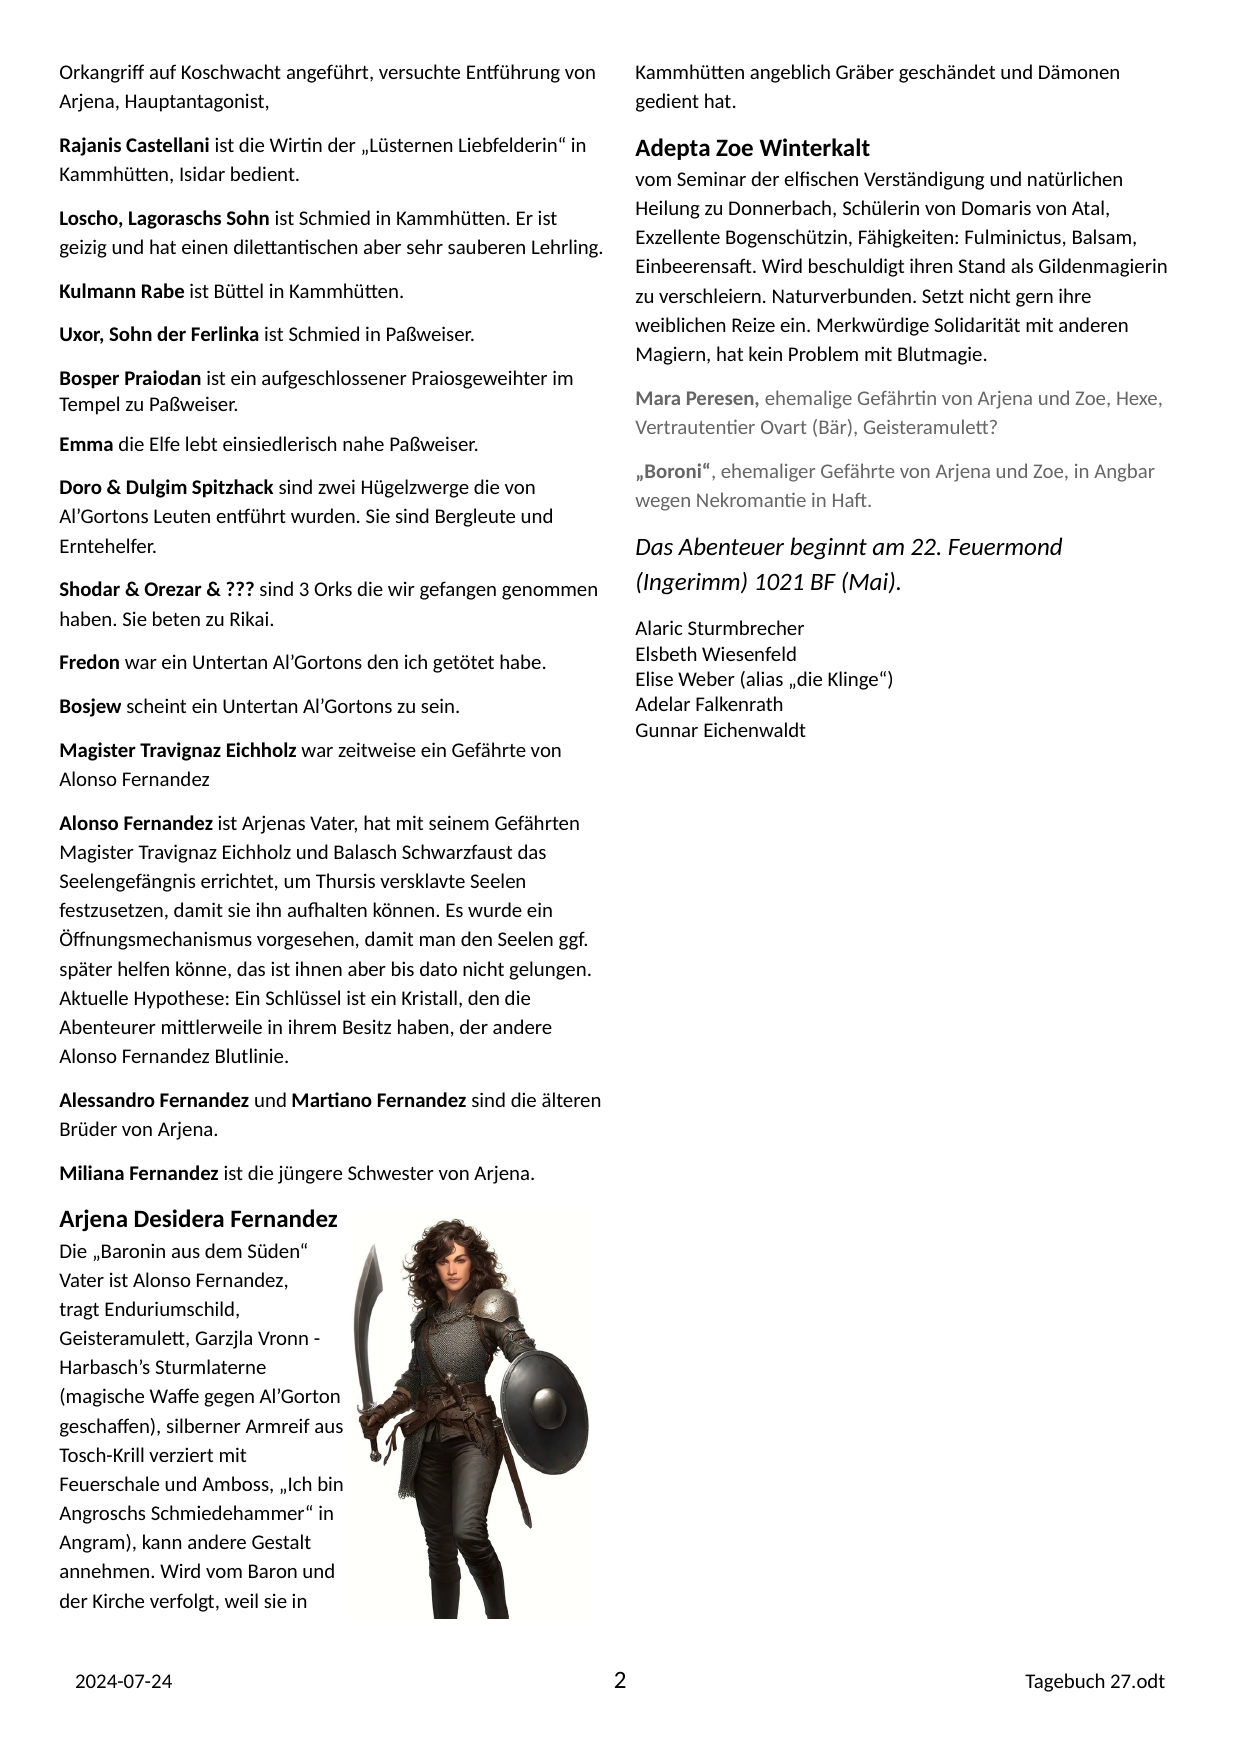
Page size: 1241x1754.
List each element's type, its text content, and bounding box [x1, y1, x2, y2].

text Miliana Fernandez ist die jüngere Schwester von Arjena. [59, 1160, 605, 1185]
text Magister Travignaz Eichholz war zeitweise ein Gefährte von Alonso Fernandez [59, 737, 605, 792]
text Gunnar Eichenwaldt [635, 717, 1181, 742]
text Bosper Praiodan ist ein aufgeschlossener Praiosgeweihter im Tempel zu Paßweiser. [59, 365, 605, 416]
text Adepta Zoe Winterkalt vom Seminar der elfischen Verständigung und natürlichen Heilung zu Donnerbach, Schülerin von Domaris von Atal, Exzellente Bogenschützin, Fähigkeiten: Fulminictus, Balsam, Einbeerensaft. Wird beschuldigt ihren Stand als Gildenmagierin zu verschleiern. Naturverbunden. Setzt nicht gern ihre weiblichen Reize ein. Merkwürdige Solidarität mit anderen Magiern, hat kein Problem mit Blutmagie. [635, 132, 1181, 367]
text Uxor, Sohn der Ferlinka ist Schmied in Paßweiser. [59, 322, 605, 347]
text Alonso Fernandez ist Arjenas Vater, hat mit seinem Gefährten Magister Travignaz Eichholz und Balasch Schwarzfaust das Seelengefängnis errichtet, um Thursis versklavte Seelen festzusetzen, damit sie ihn aufhalten können. Es wurde ein Öffnungsmechanismus vorgesehen, damit man den Seelen ggf. später helfen könne, das ist ihnen aber bis dato nicht gelungen. Aktuelle Hypothese: Ein Schlüssel ist ein Kristall, den die Abenteurer mittlerweile in ihrem Besitz haben, der andere Alonso Fernandez Blutlinie. [59, 810, 605, 1069]
text Orkangriff auf Koschwacht angeführt, versuchte Entführung von Arjena, Hauptantagonist, [59, 59, 605, 114]
text Shodar & Orezar & ??? sind 3 Orks die wir gefangen genommen haben. Sie beten zu Rikai. [59, 577, 605, 631]
text Rajanis Castellani ist die Wirtin der „Lüsternen Liebfelderin“ in Kammhütten, Isidar bedient. [59, 132, 605, 187]
text Mara Peresen, ehemalige Gefährtin von Arjena und Zoe, Hexe, Vertrautentier Ovart (Bär), Geisteramulett? [635, 385, 1181, 439]
text Loscho, Lagoraschs Sohn ist Schmied in Kammhütten. Er ist geizig und hat einen dilettantischen aber sehr sauberen Lehrling. [59, 205, 605, 259]
text Bosjew scheint ein Untertan Al’Gortons zu sein. [59, 693, 605, 719]
text Alaric Sturmbrecher [635, 615, 1181, 641]
text Alessandro Fernandez und Martiano Fernandez sind die älteren Brüder von Arjena. [59, 1087, 605, 1142]
text Kulmann Rabe ist Büttel in Kammhütten. [59, 278, 605, 303]
text „Boroni“, ehemaliger Gefährte von Arjena und Zoe, in Angbar wegen Nekromantie in Haft. [635, 458, 1181, 512]
text Arjena Desidera Fernandez Die „Baronin aus dem Süden“ Vater ist Alonso Fernandez, tragt Enduriumschild, Geisteramulett, Garzjla Vronn - Harbasch’s Sturmlaterne (magische Waffe gegen Al’Gorton geschaffen), silberner Armreif aus Tosch-Krill verziert mit Feuerschale und Amboss, „Ich bin Angroschs Schmiedehammer“ in Angram), kann andere Gestalt annehmen. Wird vom Baron und der Kirche verfolgt, weil sie in [59, 1204, 605, 1613]
text Das Abenteuer beginnt am 22. Feuermond (Ingerimm) 1021 BF (Mai). [635, 531, 1181, 596]
text Elsbeth Wiesenfeld [635, 641, 1181, 666]
text Elise Weber (alias „die Klinge“) [635, 666, 1181, 692]
text Emma die Elfe lebt einsiedlerisch nahe Paßweiser. [59, 431, 605, 456]
text Doro & Dulgim Spitzhack sind zwei Hügelzwerge die von Al’Gortons Leuten entführt wurden. Sie sind Bergleute und Erntehelfer. [59, 474, 605, 558]
picture [350, 1214, 591, 1619]
text Kammhütten angeblich Gräber geschändet und Dämonen gedient hat. [635, 59, 1181, 114]
text Fredon war ein Untertan Al’Gortons den ich getötet habe. [59, 649, 605, 675]
text Adelar Falkenrath [635, 692, 1181, 717]
